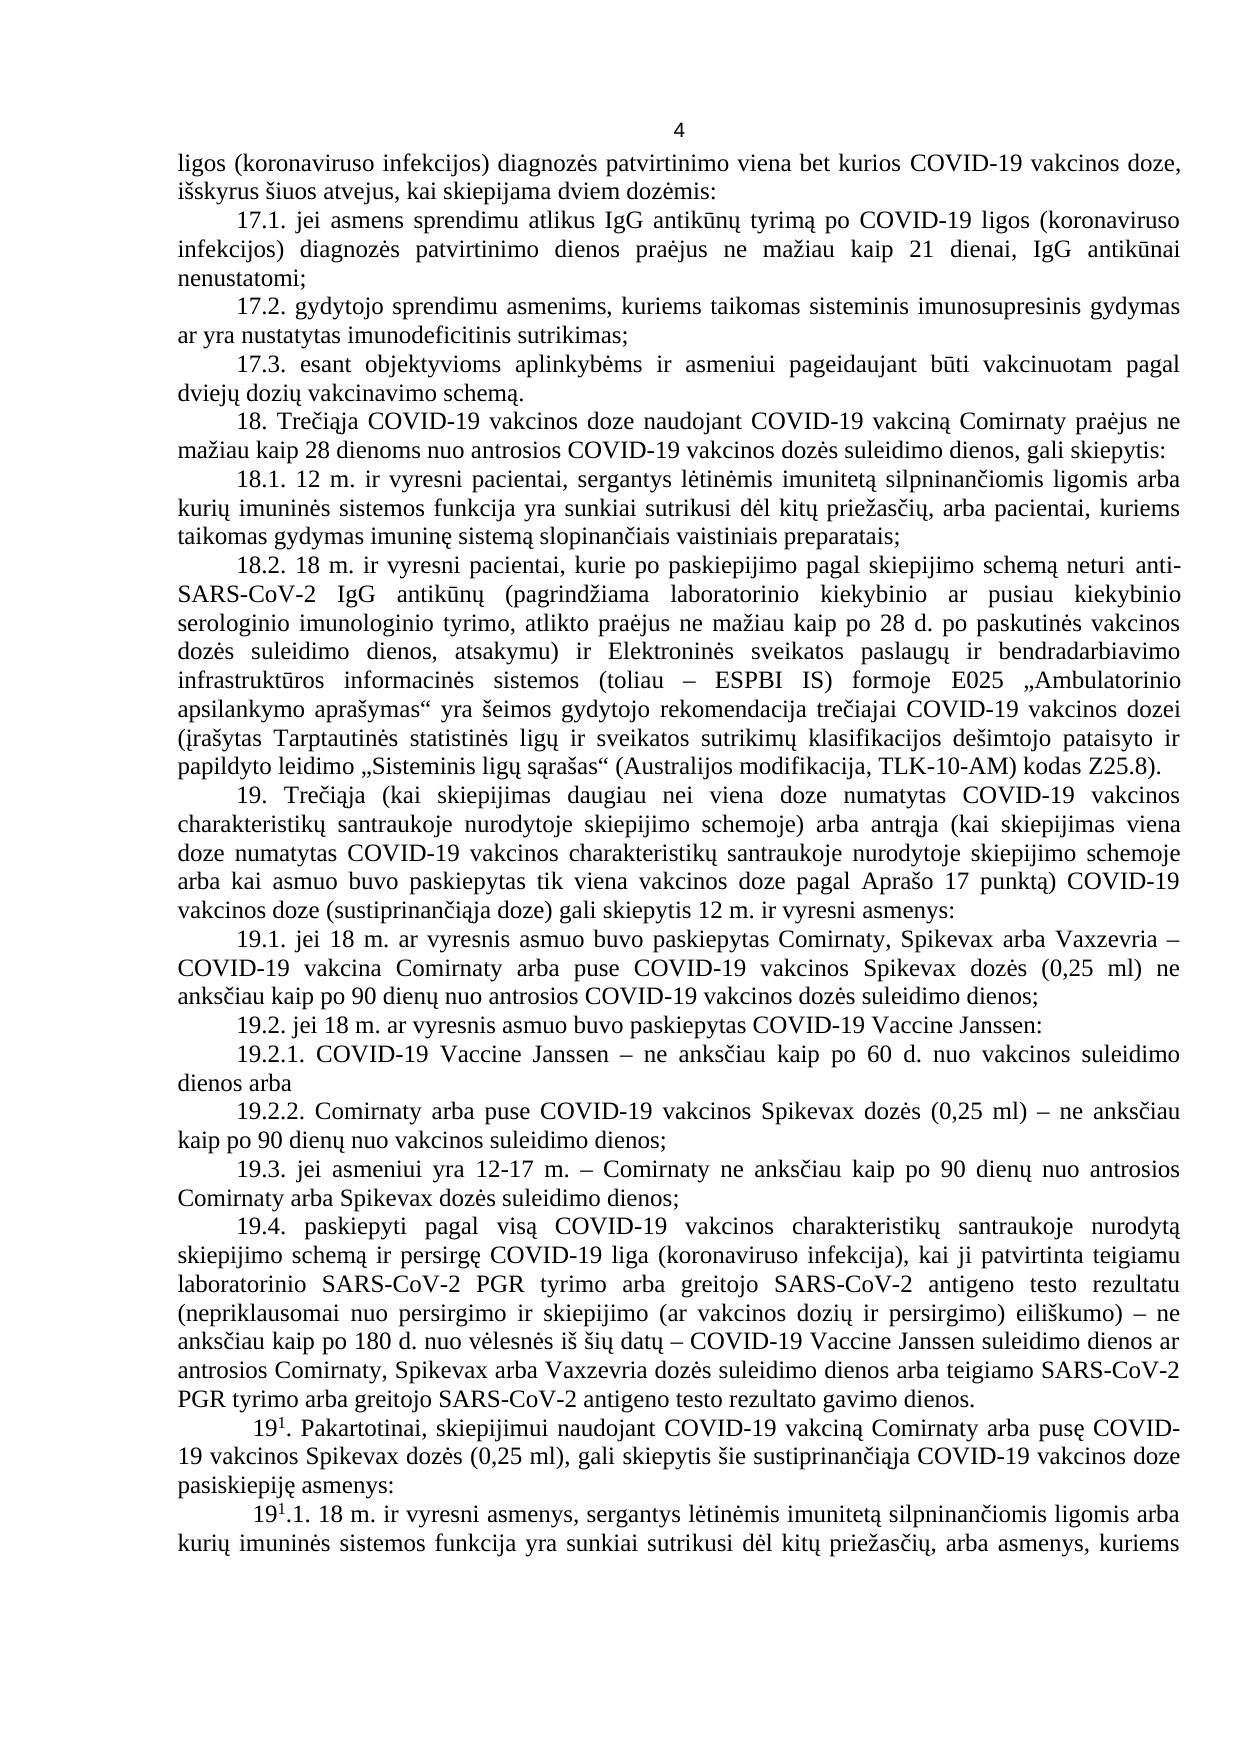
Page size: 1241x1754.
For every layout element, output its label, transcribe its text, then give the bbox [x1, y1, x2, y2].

text 19.1. jei 18 m. ar vyresnis asmuo buvo paskiepytas Comirnaty, Spikevax arba Vaxzevria – COVID-19 vakcina Comirnaty arba puse COVID-19 vakcinos Spikevax dozės (0,25 ml) ne anksčiau kaip po 90 dienų nuo antrosios COVID-19 vakcinos dozės suleidimo dienos; [177, 924, 1181, 1010]
text 19.3. jei asmeniui yra 12-17 m. – Comirnaty ne anksčiau kaip po 90 dienų nuo antrosios Comirnaty arba Spikevax dozės suleidimo dienos; [177, 1154, 1181, 1211]
text 19.2. jei 18 m. ar vyresnis asmuo buvo paskiepytas COVID-19 Vaccine Janssen: [177, 1010, 1181, 1039]
text 19.2.2. Comirnaty arba puse COVID-19 vakcinos Spikevax dozės (0,25 ml) – ne anksčiau kaip po 90 dienų nuo vakcinos suleidimo dienos; [177, 1096, 1181, 1154]
text 17.3. esant objektyvioms aplinkybėms ir asmeniui pageidaujant būti vakcinuotam pagal dviejų dozių vakcinavimo schemą. [177, 349, 1181, 406]
text 19.4. paskiepyti pagal visą COVID-19 vakcinos charakteristikų santraukoje nurodytą skiepijimo schemą ir persirgę COVID-19 liga (koronaviruso infekcija), kai ji patvirtinta teigiamu laboratorinio SARS-CoV-2 PGR tyrimo arba greitojo SARS-CoV-2 antigeno testo rezultatu (nepriklausomai nuo persirgimo ir skiepijimo (ar vakcinos dozių ir persirgimo) eiliškumo) – ne anksčiau kaip po 180 d. nuo vėlesnės iš šių datų – COVID-19 Vaccine Janssen suleidimo dienos ar antrosios Comirnaty, Spikevax arba Vaxzevria dozės suleidimo dienos arba teigiamo SARS-CoV-2 PGR tyrimo arba greitojo SARS-CoV-2 antigeno testo rezultato gavimo dienos. [177, 1211, 1181, 1413]
text 191.1. 18 m. ir vyresni asmenys, sergantys lėtinėmis imunitetą silpninančiomis ligomis arba kurių imuninės sistemos funkcija yra sunkiai sutrikusi dėl kitų priežasčių, arba asmenys, kuriems [177, 1499, 1181, 1556]
text 19. Trečiąja (kai skiepijimas daugiau nei viena doze numatytas COVID-19 vakcinos charakteristikų santraukoje nurodytoje skiepijimo schemoje) arba antrąja (kai skiepijimas viena doze numatytas COVID-19 vakcinos charakteristikų santraukoje nurodytoje skiepijimo schemoje arba kai asmuo buvo paskiepytas tik viena vakcinos doze pagal Aprašo 17 punktą) COVID-19 vakcinos doze (sustiprinančiąja doze) gali skiepytis 12 m. ir vyresni asmenys: [177, 780, 1181, 924]
text ligos (koronaviruso infekcijos) diagnozės patvirtinimo viena bet kurios COVID-19 vakcinos doze, išskyrus šiuos atvejus, kai skiepijama dviem dozėmis: [177, 148, 1181, 205]
text 18. Trečiąja COVID-19 vakcinos doze naudojant COVID-19 vakciną Comirnaty praėjus ne mažiau kaip 28 dienoms nuo antrosios COVID-19 vakcinos dozės suleidimo dienos, gali skiepytis: [177, 406, 1181, 464]
text 17.2. gydytojo sprendimu asmenims, kuriems taikomas sisteminis imunosupresinis gydymas ar yra nustatytas imunodeficitinis sutrikimas; [177, 291, 1181, 349]
text 18.2. 18 m. ir vyresni pacientai, kurie po paskiepijimo pagal skiepijimo schemą neturi anti-SARS-CoV-2 IgG antikūnų (pagrindžiama laboratorinio kiekybinio ar pusiau kiekybinio serologinio imunologinio tyrimo, atlikto praėjus ne mažiau kaip po 28 d. po paskutinės vakcinos dozės suleidimo dienos, atsakymu) ir Elektroninės sveikatos paslaugų ir bendradarbiavimo infrastruktūros informacinės sistemos (toliau – ESPBI IS) formoje E025 „Ambulatorinio apsilankymo aprašymas“ yra šeimos gydytojo rekomendacija trečiajai COVID-19 vakcinos dozei (įrašytas Tarptautinės statistinės ligų ir sveikatos sutrikimų klasifikacijos dešimtojo pataisyto ir papildyto leidimo „Sisteminis ligų sąrašas“ (Australijos modifikacija, TLK-10-AM) kodas Z25.8). [177, 550, 1181, 780]
text 17.1. jei asmens sprendimu atlikus IgG antikūnų tyrimą po COVID-19 ligos (koronaviruso infekcijos) diagnozės patvirtinimo dienos praėjus ne mažiau kaip 21 dienai, IgG antikūnai nenustatomi; [177, 205, 1181, 291]
text 19.2.1. COVID-19 Vaccine Janssen – ne anksčiau kaip po 60 d. nuo vakcinos suleidimo dienos arba [177, 1039, 1181, 1096]
text 18.1. 12 m. ir vyresni pacientai, sergantys lėtinėmis imunitetą silpninančiomis ligomis arba kurių imuninės sistemos funkcija yra sunkiai sutrikusi dėl kitų priežasčių, arba pacientai, kuriems taikomas gydymas imuninę sistemą slopinančiais vaistiniais preparatais; [177, 464, 1181, 550]
text 191. Pakartotinai, skiepijimui naudojant COVID-19 vakciną Comirnaty arba pusę COVID-19 vakcinos Spikevax dozės (0,25 ml), gali skiepytis šie sustiprinančiąja COVID-19 vakcinos doze pasiskiepiję asmenys: [177, 1413, 1181, 1499]
